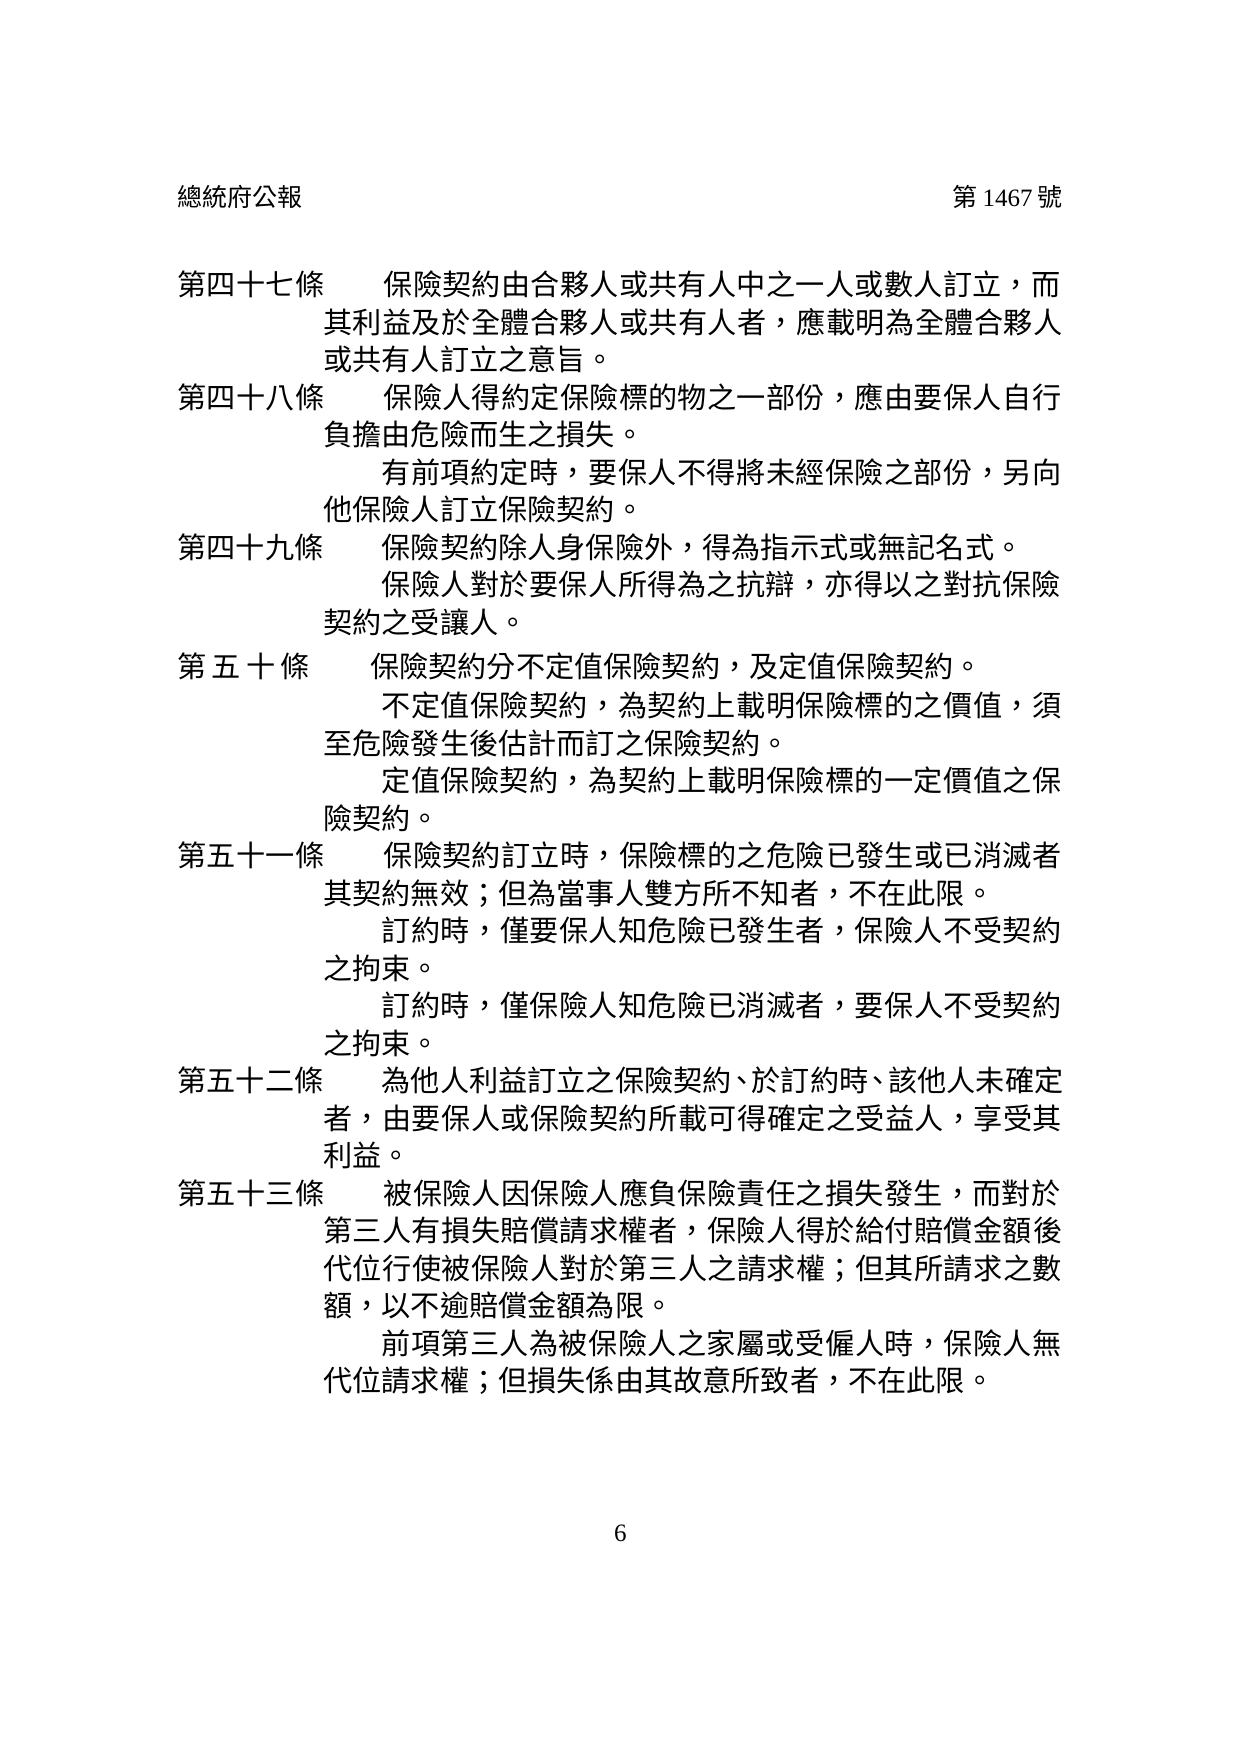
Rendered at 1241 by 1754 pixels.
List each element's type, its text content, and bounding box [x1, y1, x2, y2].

text 第五十一條 保險契約訂立時，保險標的之危險已發生或已消滅者，其契約無效；但為當事人雙方所不知者，不在此限。 [177, 837, 1063, 912]
text 前項第三人為被保險人之家屬或受僱人時，保險人無代位請求權；但損失係由其故意所致者，不在此限。 [323, 1324, 1063, 1399]
text 第五十二條 為他人利益訂立之保險契約、於訂約時、該他人未確定者，由要保人或保險契約所載可得確定之受益人，享受其利益。 [177, 1062, 1063, 1174]
text 定值保險契約，為契約上載明保險標的一定價值之保險契約。 [323, 762, 1063, 837]
text 第四十八條 保險人得約定保險標的物之一部份，應由要保人自行負擔由危險而生之損失。 [177, 378, 1063, 453]
text 第五十條 保險契約分不定值保險契約，及定值保險契約。 [177, 641, 1063, 687]
text 保險人對於要保人所得為之抗辯，亦得以之對抗保險契約之受讓人。 [323, 566, 1063, 641]
text 訂約時，僅保險人知危險已消滅者，要保人不受契約之拘束。 [323, 987, 1063, 1062]
text 不定值保險契約，為契約上載明保險標的之價值，須至危險發生後估計而訂之保險契約。 [323, 687, 1063, 762]
text 有前項約定時，要保人不得將未經保險之部份，另向他保險人訂立保險契約。 [323, 453, 1063, 528]
text 第五十三條 被保險人因保險人應負保險責任之損失發生，而對於第三人有損失賠償請求權者，保險人得於給付賠償金額後，代位行使被保險人對於第三人之請求權；但其所請求之數額，以不逾賠償金額為限。 [177, 1174, 1063, 1324]
text 第四十九條 保險契約除人身保險外，得為指示式或無記名式。 [177, 528, 1063, 566]
text 第四十七條 保險契約由合夥人或共有人中之一人或數人訂立，而其利益及於全體合夥人或共有人者，應載明為全體合夥人或共有人訂立之意旨。 [177, 266, 1063, 378]
text 訂約時，僅要保人知危險已發生者，保險人不受契約之拘束。 [323, 912, 1063, 987]
